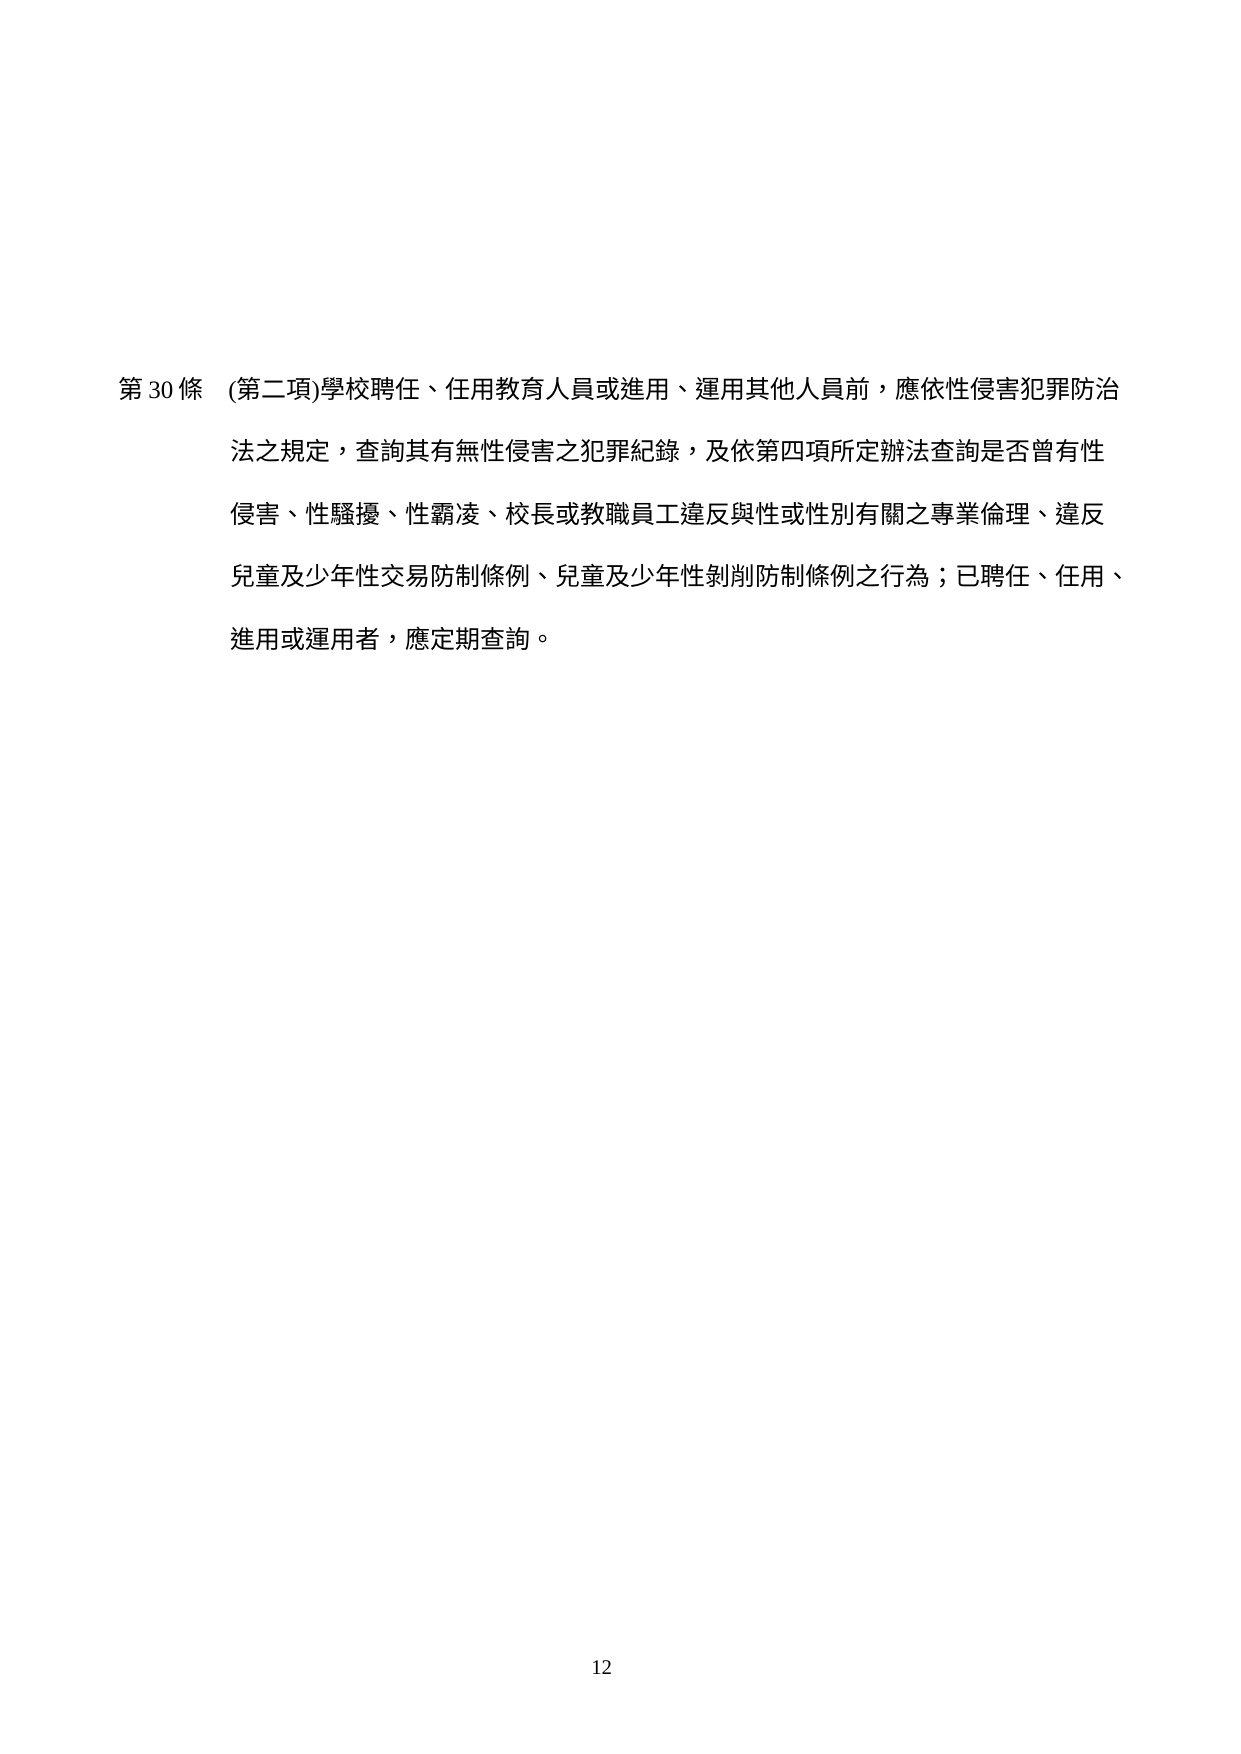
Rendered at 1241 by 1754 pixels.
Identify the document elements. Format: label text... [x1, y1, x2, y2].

text 第30條 (第二項)學校聘任、任用教育人員或進用、運用其他人員前，應依性侵害犯罪防治法之規定，查詢其有無性侵害之犯罪紀錄，及依第四項所定辦法查詢是否曾有性侵害、性騷擾、性霸凌、校長或教職員工違反與性或性別有關之專業倫理、違反兒童及少年性交易防制條例、兒童及少年性剝削防制條例之行為；已聘任、任用、進用或運用者，應定期查詢。 [118, 346, 1122, 658]
